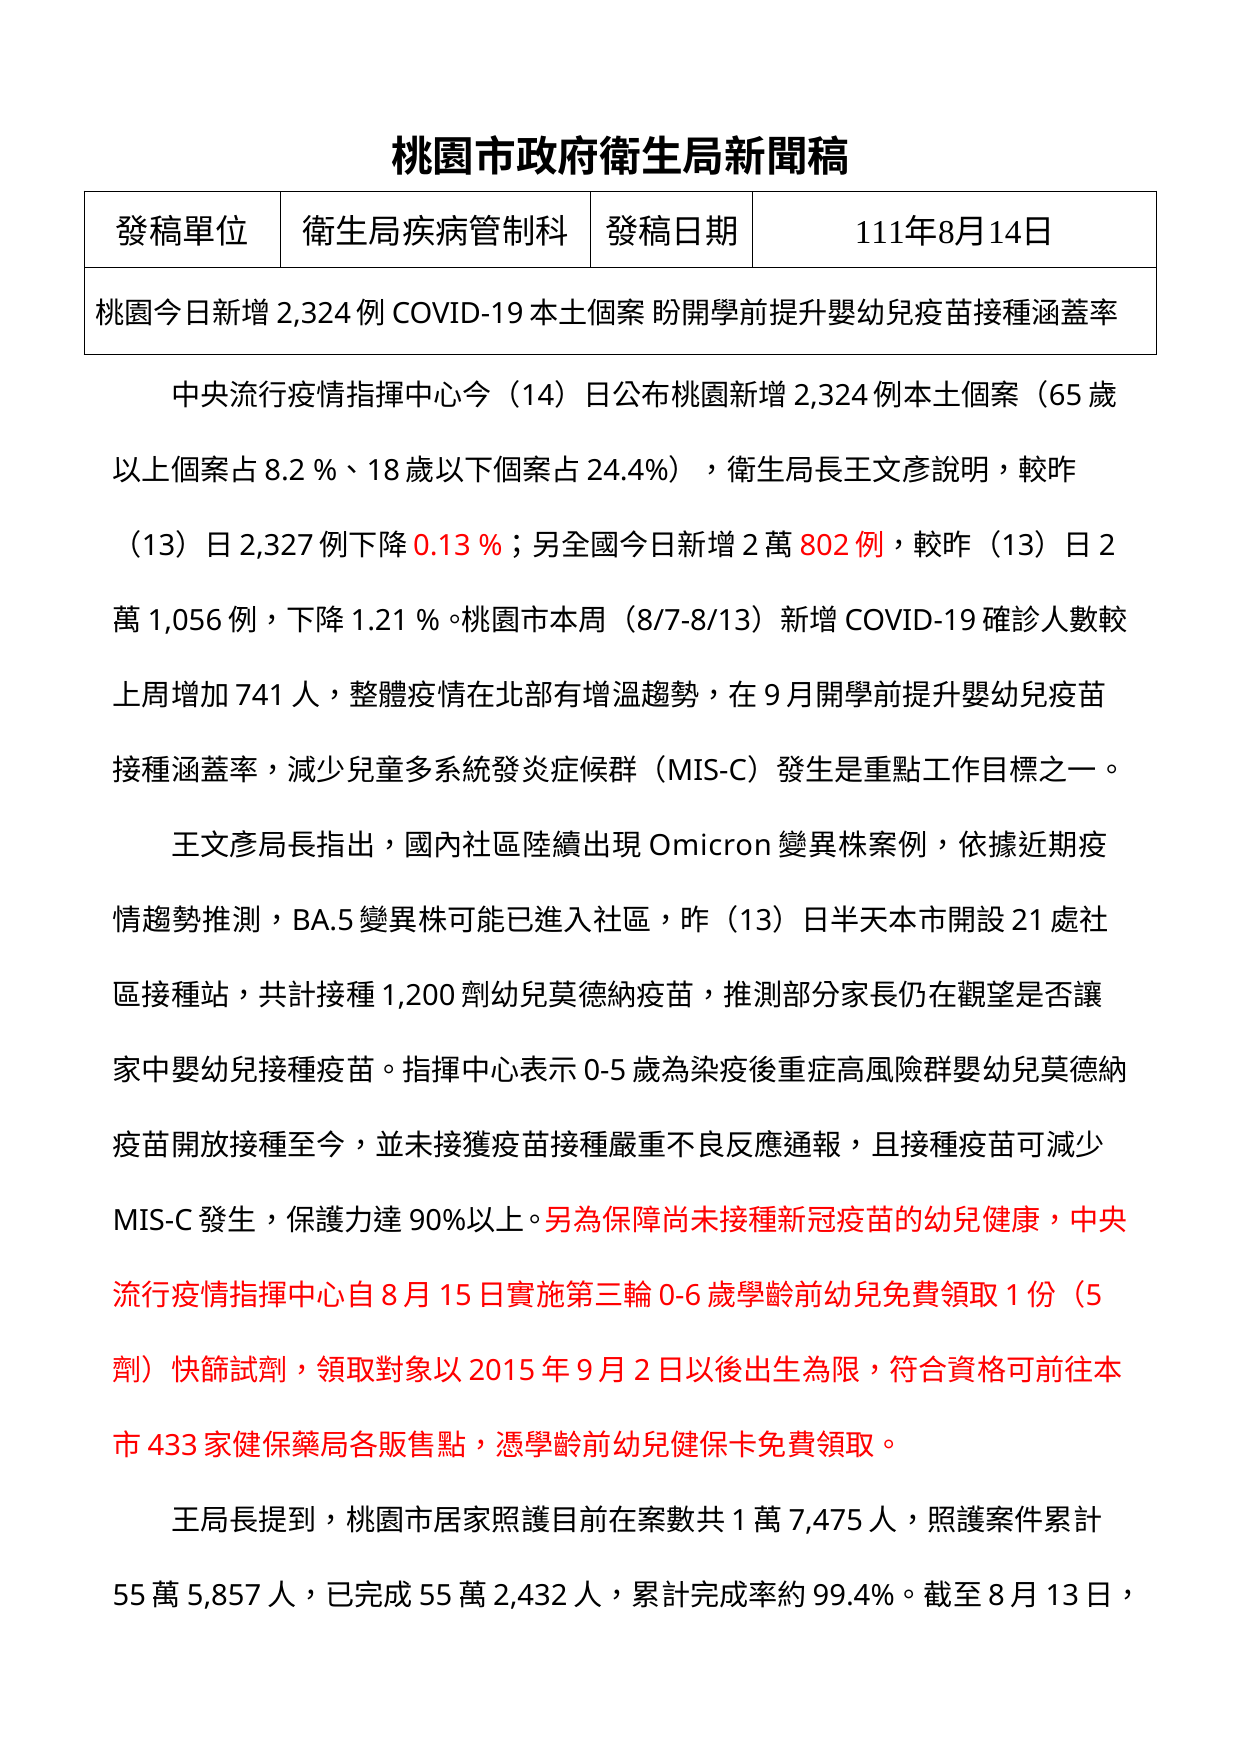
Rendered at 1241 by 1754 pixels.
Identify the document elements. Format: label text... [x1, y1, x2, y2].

table_header 發稿日期 [591, 192, 752, 267]
text 桃園市政府衛生局新聞稿 [112, 116, 1128, 191]
text 中央流行疫情指揮中心今（14）日公布桃園新增2,324例本土個案（65歲以上個案占8.2 %、18歲以下個案占24.4%），衛生局長王文彥說明，較昨（13）日2,327例下降0.13 %；另全國今日新增2萬802例，較昨（13）日2萬1,056例，下降1.21 %。桃園市本周（8/7-8/13）新增COVID-19確診人數較上周增加741人，整體疫情在北部有增溫趨勢，在9月開學前提升嬰幼兒疫苗接種涵蓋率，減少兒童多系統發炎症候群（MIS-C）發生是重點工作目標之一。 [112, 355, 1128, 805]
table_header 發稿單位 [85, 192, 280, 267]
text 王文彥局長指出，國內社區陸續出現Omicron變異株案例，依據近期疫情趨勢推測，BA.5變異株可能已進入社區，昨（13）日半天本市開設21處社區接種站，共計接種1,200劑幼兒莫德納疫苗，推測部分家長仍在觀望是否讓家中嬰幼兒接種疫苗。指揮中心表示0-5歲為染疫後重症高風險群嬰幼兒莫德納疫苗開放接種至今，並未接獲疫苗接種嚴重不良反應通報，且接種疫苗可減少MIS-C發生，保護力達90%以上。另為保障尚未接種新冠疫苗的幼兒健康，中央流行疫情指揮中心自8月15日實施第三輪0-6歲學齡前幼兒免費領取1份（5劑）快篩試劑，領取對象以2015年9月2日以後出生為限，符合資格可前往本市433家健保藥局各販售點，憑學齡前幼兒健保卡免費領取。 [112, 805, 1128, 1480]
table_header 111年8月14日 [753, 192, 1156, 267]
text 王局長提到，桃園市居家照護目前在案數共1萬7,475人，照護案件累計55萬5,857人，已完成55萬2,432人，累計完成率約99.4%。截至8月13日，桃園專責ICU開設42床、收治28人、空床數14床；專責病房439床，收治159人，空床數280床，收治比率約36.2%，醫療能量充足。 [112, 1480, 1128, 1630]
table_header 衛生局疾病管制科 [281, 192, 590, 267]
table_cell 桃園今日新增2,324例COVID-19本土個案 盼開學前提升嬰幼兒疫苗接種涵蓋率 [85, 268, 1156, 354]
